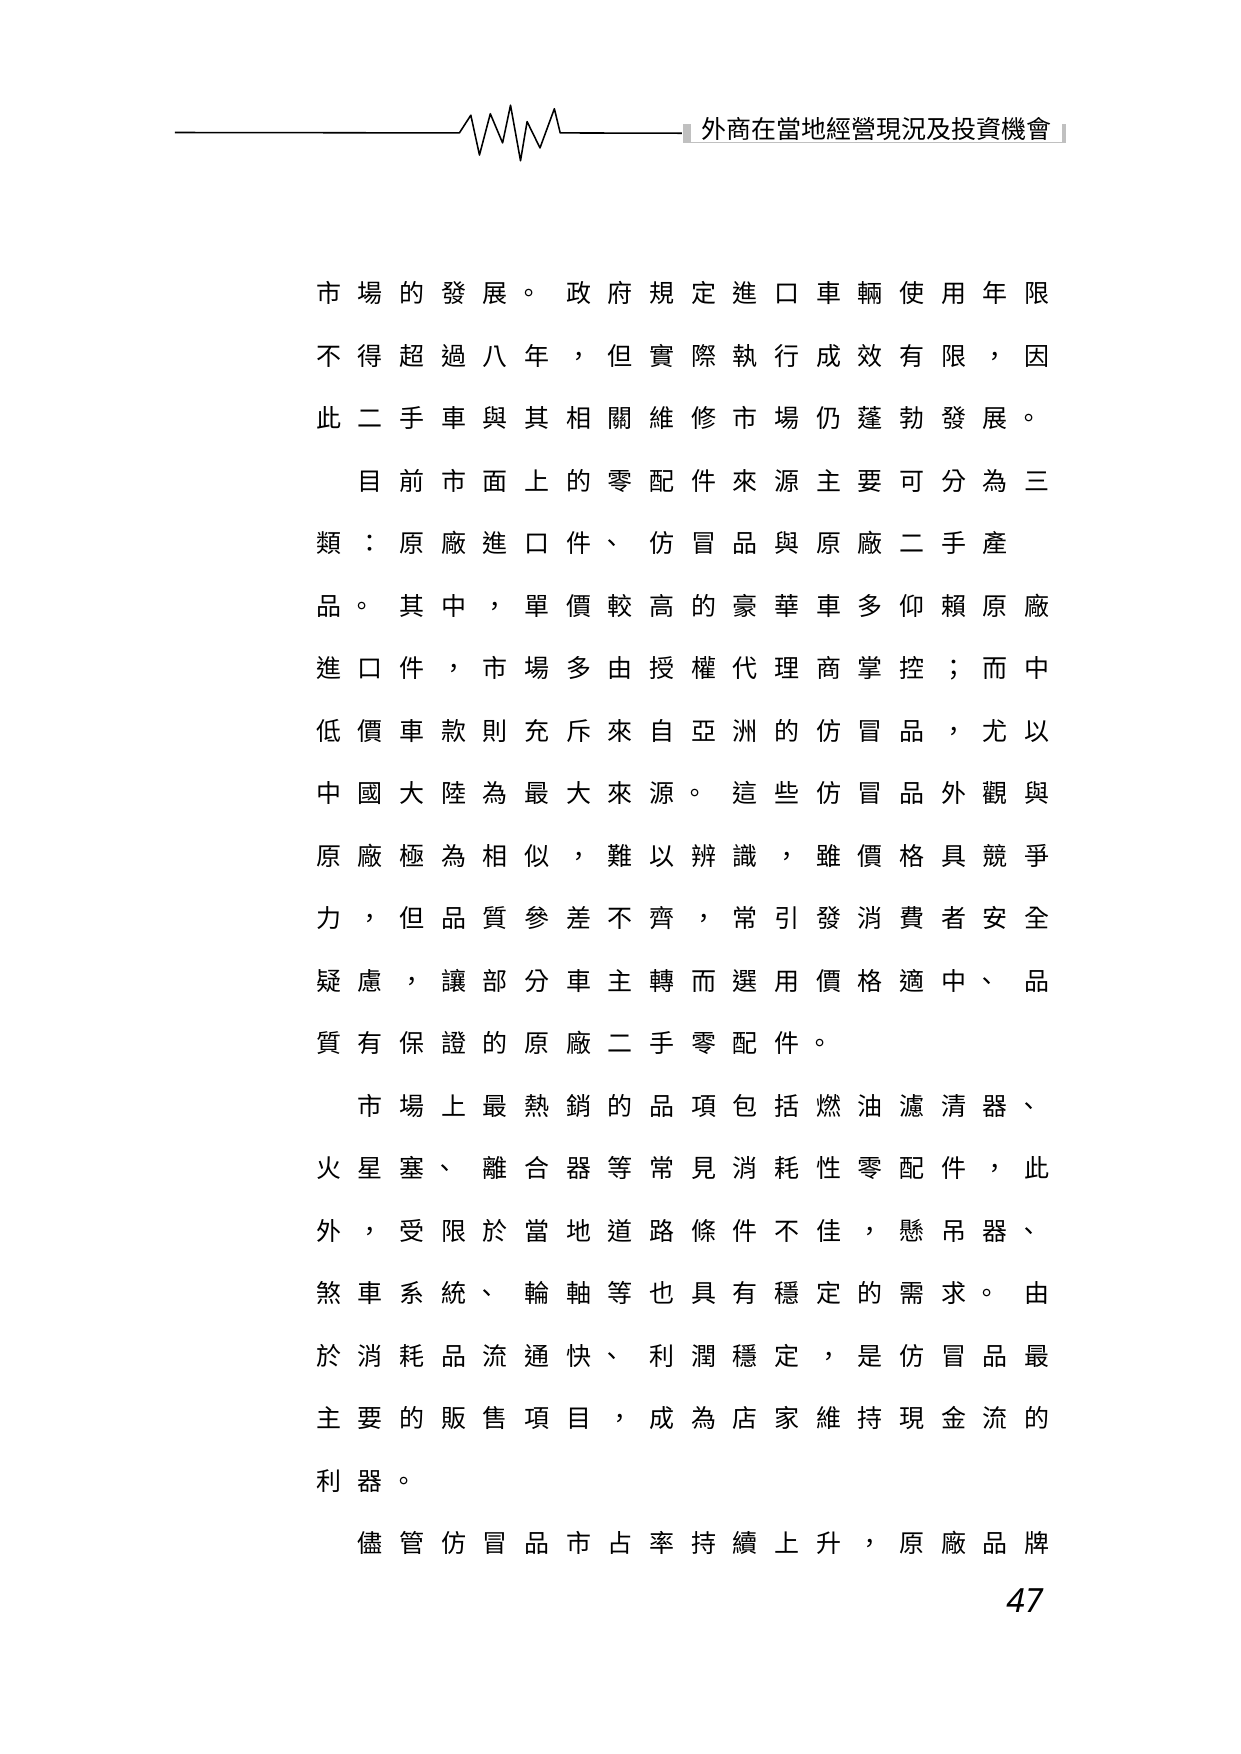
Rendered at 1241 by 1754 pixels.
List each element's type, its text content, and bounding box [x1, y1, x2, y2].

text 儘管仿冒品市占率持續上升，原廠品牌 [281, 1500, 1058, 1563]
text 目前市面上的零配件來源主要可分為三類：原廠進口件、仿冒品與原廠二手產品。其中，單價較高的豪華車多仰賴原廠進口件，市場多由授權代理商掌控；而中低價車款則充斥來自亞洲的仿冒品，尤以中國大陸為最大來源。這些仿冒品外觀與原廠極為相似，難以辨識，雖價格具競爭力，但品質參差不齊，常引發消費者安全疑慮，讓部分車主轉而選用價格適中、品質有保證的原廠二手零配件。 [281, 438, 1058, 1063]
text 市場上最熱銷的品項包括燃油濾清器、火星塞、離合器等常見消耗性零配件，此外，受限於當地道路條件不佳，懸吊器、煞車系統、輪軸等也具有穩定的需求。由於消耗品流通快、利潤穩定，是仿冒品最主要的販售項目，成為店家維持現金流的利器。 [281, 1063, 1058, 1500]
text 市場的發展。政府規定進口車輛使用年限不得超過八年，但實際執行成效有限，因此二手車與其相關維修市場仍蓬勃發展。 [281, 250, 1058, 438]
